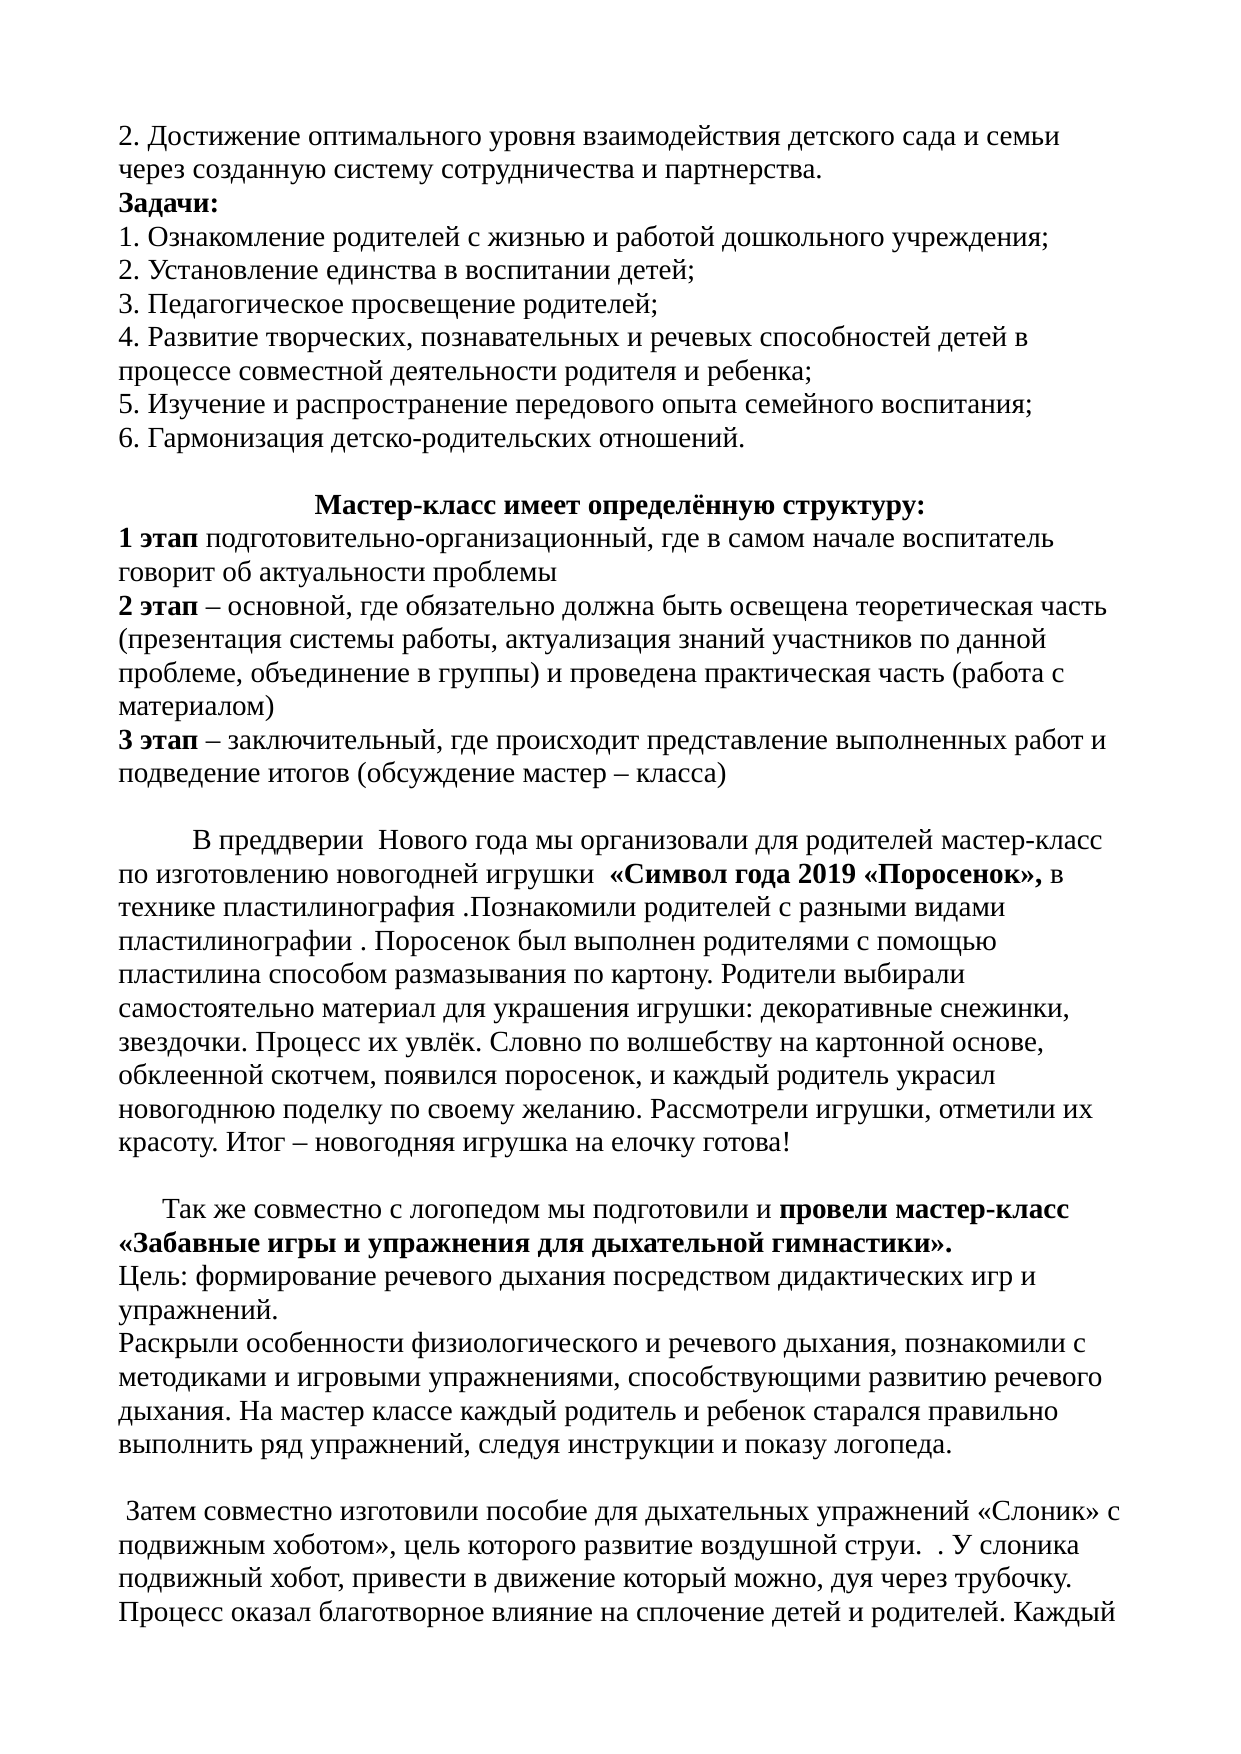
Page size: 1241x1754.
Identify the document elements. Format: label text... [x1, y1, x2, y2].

text 1. Ознакомление родителей с жизнью и работой дошкольного учреждения; [118, 219, 1122, 252]
text В преддверии Нового года мы организовали для родителей мастер-класс по изготовлению новогодней игрушки «Символ года 2019 «Поросенок», в технике пластилинография .Познакомили родителей с разными видами пластилинографии . Поросенок был выполнен родителями с помощью пластилина способом размазывания по картону. Родители выбирали самостоятельно материал для украшения игрушки: декоративные снежинки, звездочки. Процесс их увлёк. Словно по волшебству на картонной основе, обклеенной скотчем, появился поросенок, и каждый родитель украсил новогоднюю поделку по своему желанию. Рассмотрели игрушки, отметили их красоту. Итог – новогодняя игрушка на елочку готова! [118, 822, 1122, 1158]
text Мастер-класс имеет определённую структуру: [118, 487, 1122, 521]
text 2 этап – основной, где обязательно должна быть освещена теоретическая часть (презентация системы работы, актуализация знаний участников по данной проблеме, объединение в группы) и проведена практическая часть (работа с материалом) [118, 588, 1122, 722]
text Задачи: [118, 185, 1122, 219]
text Затем совместно изготовили пособие для дыхательных упражнений «Слоник» с подвижным хоботом», цель которого развитие воздушной струи. . У слоника подвижный хобот, привести в движение который можно, дуя через трубочку. Процесс оказал благотворное влияние на сплочение детей и родителей. Каждый [118, 1493, 1122, 1627]
text Цель: формирование речевого дыхания посредством дидактических игр и упражнений. [118, 1258, 1122, 1326]
text 2. Достижение оптимального уровня взаимодействия детского сада и семьи через созданную систему сотрудничества и партнерства. [118, 118, 1122, 185]
text 1 этап подготовительно-организационный, где в самом начале воспитатель говорит об актуальности проблемы [118, 521, 1122, 588]
text 2. Установление единства в воспитании детей; [118, 252, 1122, 286]
text 3. Педагогическое просвещение родителей; [118, 286, 1122, 319]
text 6. Гармонизация детско-родительских отношений. [118, 420, 1122, 453]
text Раскрыли особенности физиологического и речевого дыхания, познакомили с методиками и игровыми упражнениями, способствующими развитию речевого дыхания. На мастер классе каждый родитель и ребенок старался правильно выполнить ряд упражнений, следуя инструкции и показу логопеда. [118, 1326, 1122, 1460]
text 4. Развитие творческих, познавательных и речевых способностей детей в процессе совместной деятельности родителя и ребенка; [118, 319, 1122, 386]
text 3 этап – заключительный, где происходит представление выполненных работ и подведение итогов (обсуждение мастер – класса) [118, 722, 1122, 789]
text Так же совместно с логопедом мы подготовили и провели мастер-класс «Забавные игры и упражнения для дыхательной гимнастики». [118, 1191, 1122, 1258]
text 5. Изучение и распространение передового опыта семейного воспитания; [118, 386, 1122, 420]
